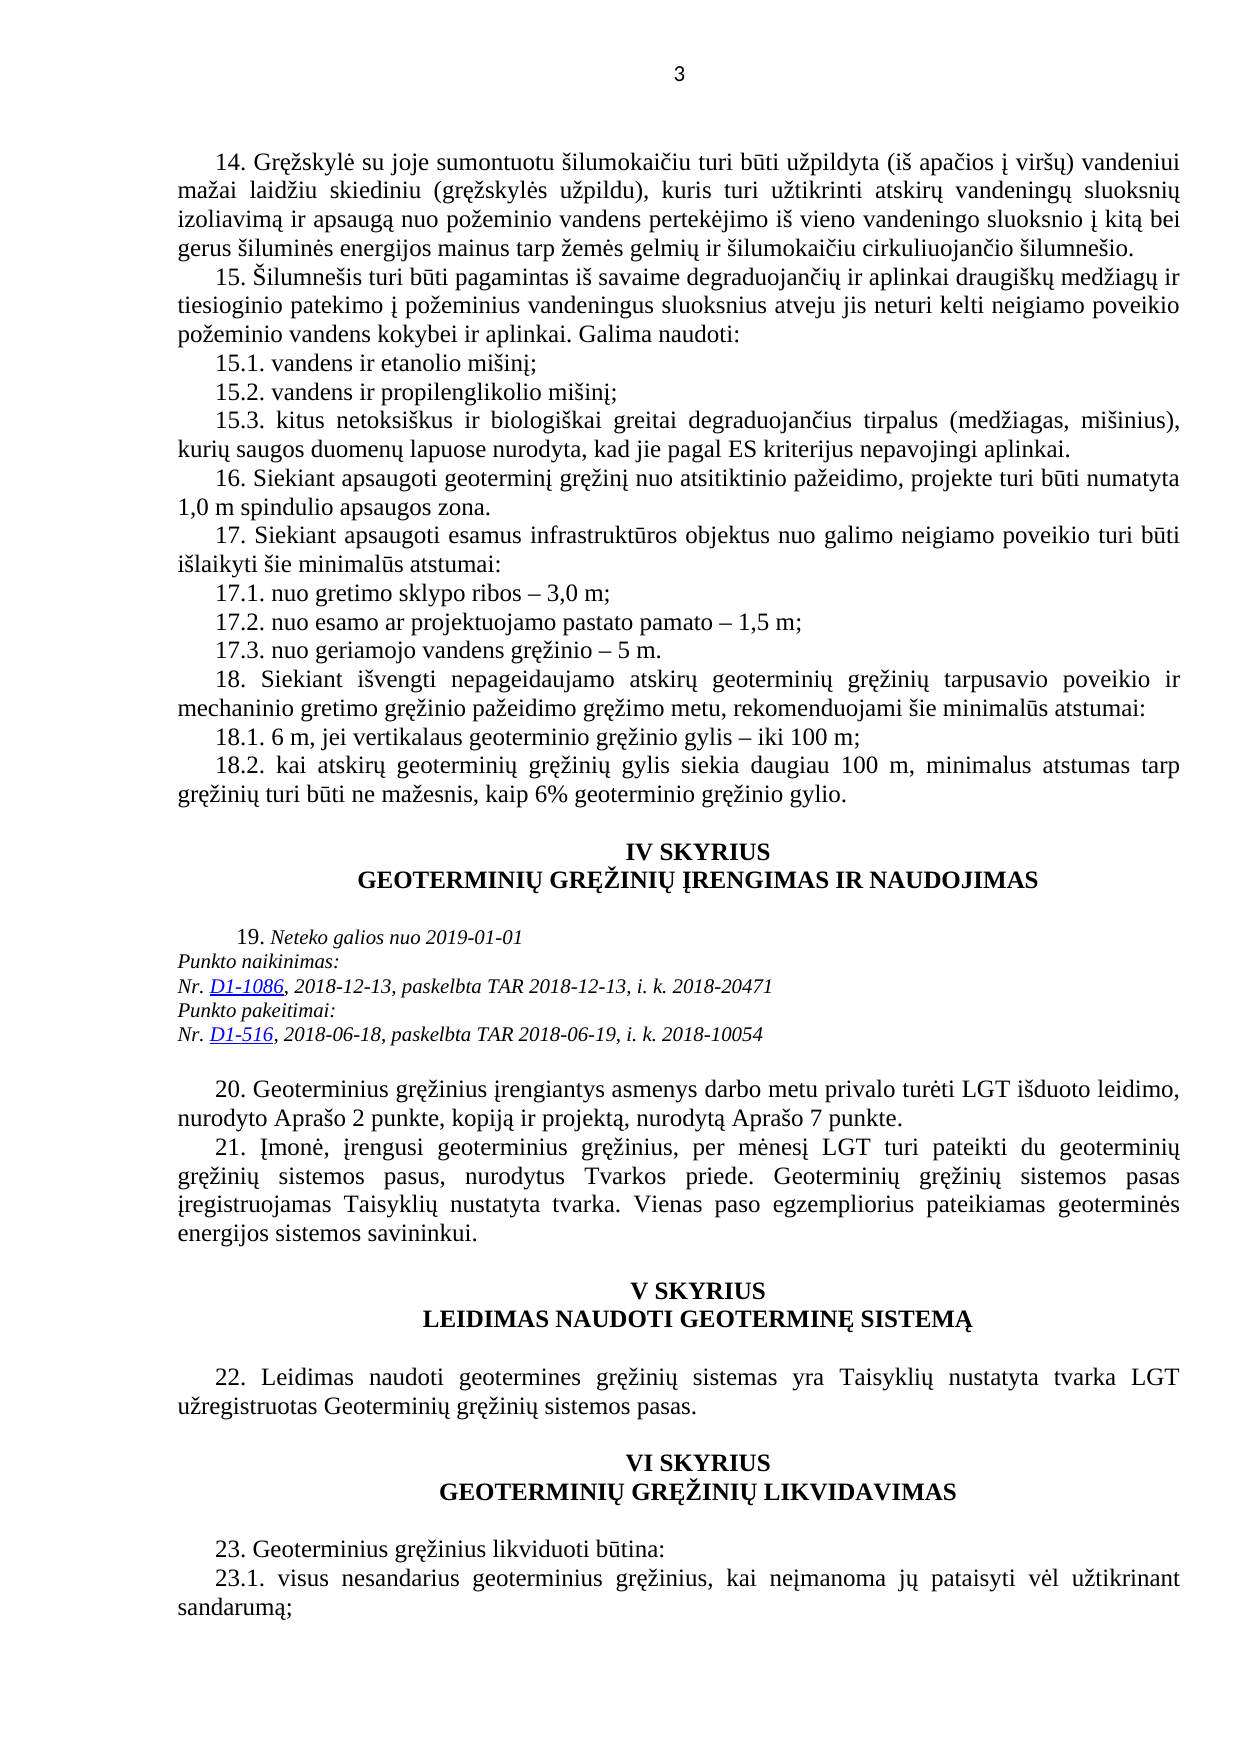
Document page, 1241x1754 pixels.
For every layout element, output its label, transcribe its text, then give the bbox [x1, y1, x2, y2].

text 17.3. nuo geriamojo vandens gręžinio – 5 m. [177, 636, 1181, 664]
text Nr. D1-1086, 2018-12-13, paskelbta TAR 2018-12-13, i. k. 2018-20471 [177, 973, 1181, 998]
text Punkto naikinimas: [177, 949, 1181, 973]
text 23.1. visus nesandarius geoterminius gręžinius, kai neįmanoma jų pataisyti vėl užtikrinant sandarumą; [177, 1563, 1181, 1621]
text 15.2. vandens ir propilenglikolio mišinį; [215, 377, 1181, 406]
text V SKYRIUS [177, 1276, 1181, 1304]
text 14. Gręžskylė su joje sumontuotu šilumokaičiu turi būti užpildyta (iš apačios į viršų) vandeniui mažai laidžiu skiediniu (gręžskylės užpildu), kuris turi užtikrinti atskirų vandeningų sluoksnių izoliavimą ir apsaugą nuo požeminio vandens pertekėjimo iš vieno vandeningo sluoksnio į kitą bei gerus šiluminės energijos mainus tarp žemės gelmių ir šilumokaičiu cirkuliuojančio šilumnešio. [177, 147, 1181, 262]
text Nr. D1-516, 2018-06-18, paskelbta TAR 2018-06-19, i. k. 2018-10054 [177, 1022, 1181, 1046]
text 16. Siekiant apsaugoti geoterminį gręžinį nuo atsitiktinio pažeidimo, projekte turi būti numatyta 1,0 m spindulio apsaugos zona. [177, 463, 1181, 521]
text 21. Įmonė, įrengusi geoterminius gręžinius, per mėnesį LGT turi pateikti du geoterminių gręžinių sistemos pasus, nurodytus Tvarkos priede. Geoterminių gręžinių sistemos pasas įregistruojamas Taisyklių nustatyta tvarka. Vienas paso egzempliorius pateikiamas geoterminės energijos sistemos savininkui. [177, 1132, 1181, 1247]
text 19. Neteko galios nuo 2019-01-01 [177, 923, 1181, 949]
text GEOTERMINIŲ GRĘŽINIŲ ĮRENGIMAS IR NAUDOJIMAS [177, 866, 1181, 894]
text 18. Siekiant išvengti nepageidaujamo atskirų geoterminių gręžinių tarpusavio poveikio ir mechaninio gretimo gręžinio pažeidimo gręžimo metu, rekomenduojami šie minimalūs atstumai: [177, 664, 1181, 722]
text 22. Leidimas naudoti geotermines gręžinių sistemas yra Taisyklių nustatyta tvarka LGT užregistruotas Geoterminių gręžinių sistemos pasas. [177, 1362, 1181, 1419]
text 17. Siekiant apsaugoti esamus infrastruktūros objektus nuo galimo neigiamo poveikio turi būti išlaikyti šie minimalūs atstumai: [177, 521, 1181, 578]
text LEIDIMAS NAUDOTI GEOTERMINĘ SISTEMĄ [177, 1304, 1181, 1333]
text 23. Geoterminius gręžinius likviduoti būtina: [177, 1534, 1181, 1563]
text GEOTERMINIŲ GRĘŽINIŲ LIKVIDAVIMAS [177, 1477, 1181, 1506]
text 18.1. 6 m, jei vertikalaus geoterminio gręžinio gylis – iki 100 m; [177, 722, 1181, 751]
text 18.2. kai atskirų geoterminių gręžinių gylis siekia daugiau 100 m, minimalus atstumas tarp gręžinių turi būti ne mažesnis, kaip 6% geoterminio gręžinio gylio. [177, 751, 1181, 808]
text 17.2. nuo esamo ar projektuojamo pastato pamato – 1,5 m; [177, 607, 1181, 636]
text VI SKYRIUS [177, 1448, 1181, 1477]
text 15.3. kitus netoksiškus ir biologiškai greitai degraduojančius tirpalus (medžiagas, mišinius), kurių saugos duomenų lapuose nurodyta, kad jie pagal ES kriterijus nepavojingi aplinkai. [177, 406, 1181, 463]
text 15. Šilumnešis turi būti pagamintas iš savaime degraduojančių ir aplinkai draugiškų medžiagų ir tiesioginio patekimo į požeminius vandeningus sluoksnius atveju jis neturi kelti neigiamo poveikio požeminio vandens kokybei ir aplinkai. Galima naudoti: [177, 262, 1181, 348]
text 20. Geoterminius gręžinius įrengiantys asmenys darbo metu privalo turėti LGT išduoto leidimo, nurodyto Aprašo 2 punkte, kopiją ir projektą, nurodytą Aprašo 7 punkte. [177, 1074, 1181, 1132]
text Punkto pakeitimai: [177, 998, 1181, 1022]
text 17.1. nuo gretimo sklypo ribos – 3,0 m; [177, 578, 1181, 607]
text 15.1. vandens ir etanolio mišinį; [177, 348, 1181, 377]
text IV SKYRIUS [177, 837, 1181, 866]
